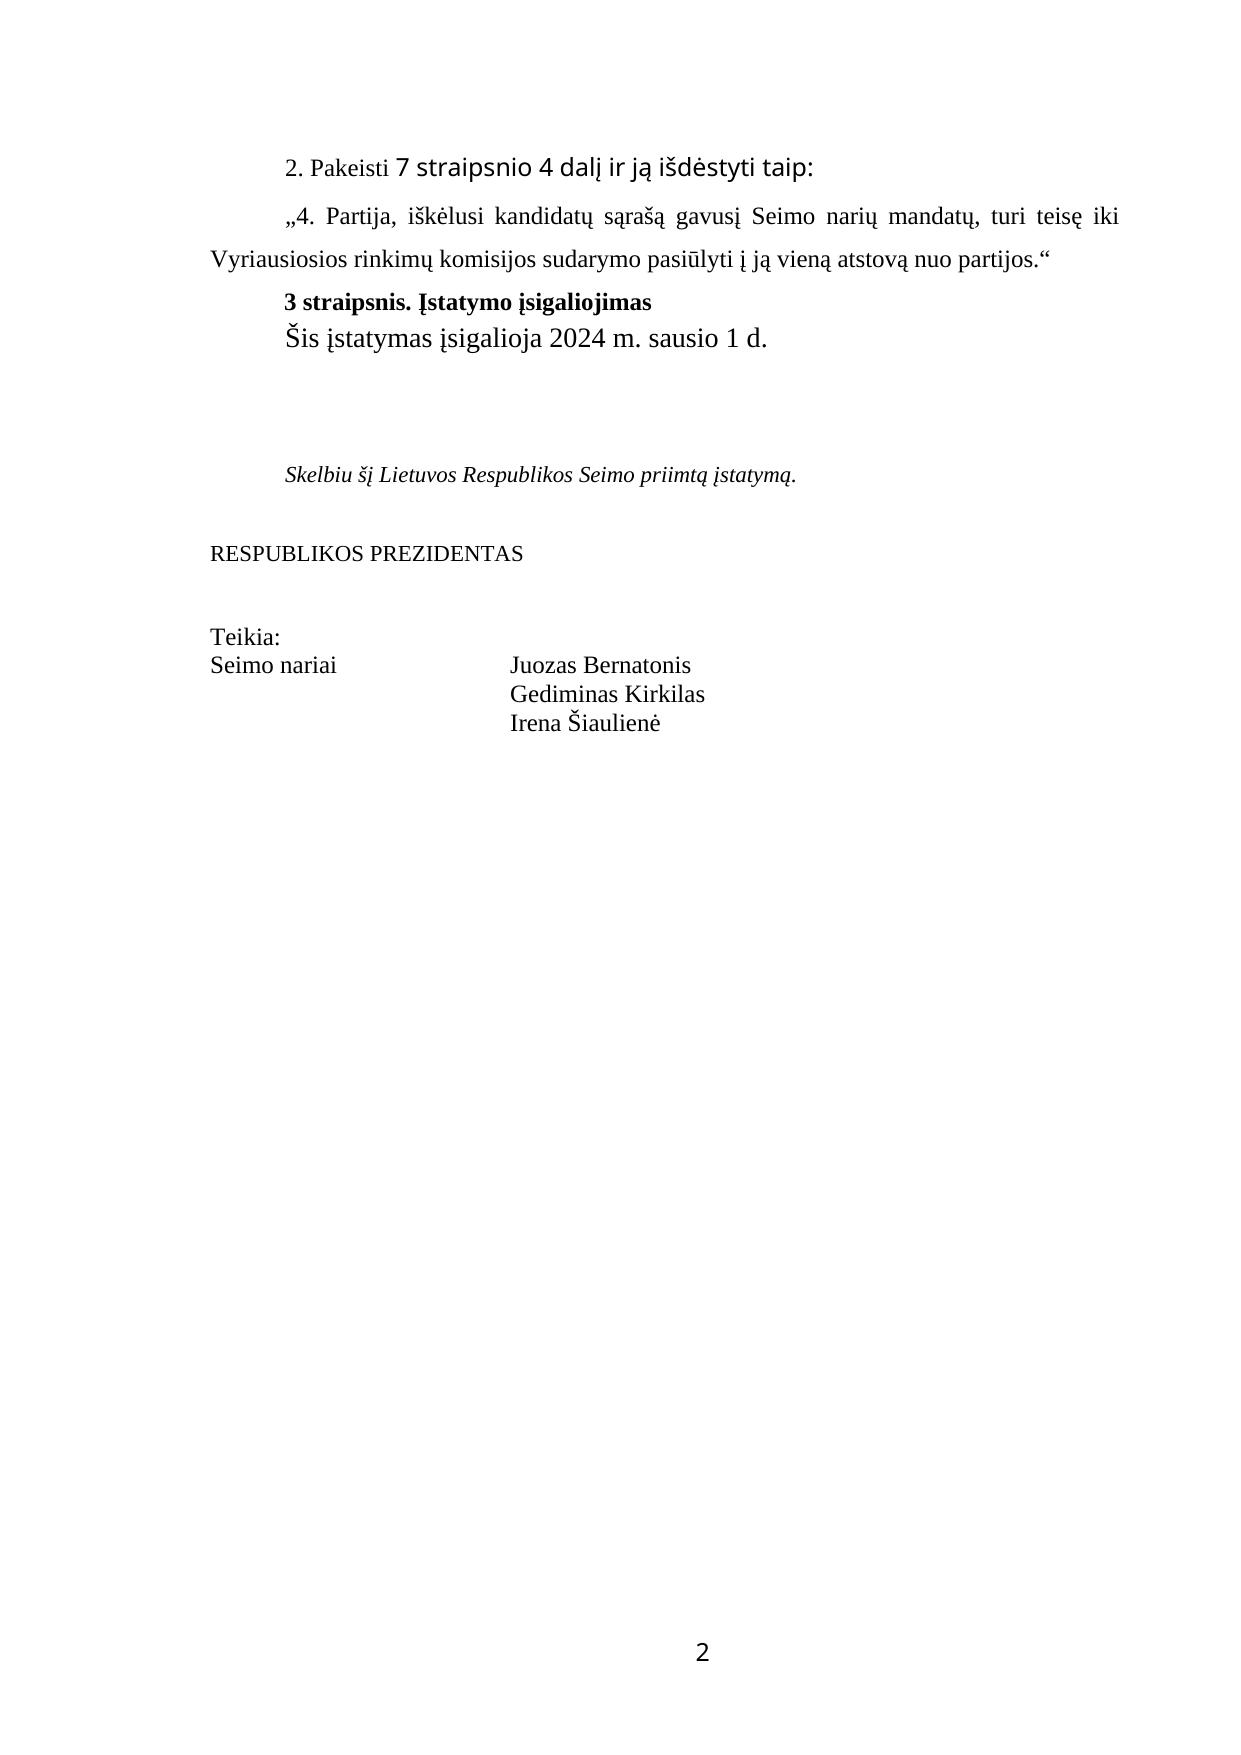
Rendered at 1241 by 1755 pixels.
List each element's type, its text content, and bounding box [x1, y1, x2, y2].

text Gediminas Kirkilas [435, 679, 1120, 708]
text Šis įstatymas įsigalioja 2024 m. sausio 1 d. [210, 316, 1120, 353]
text Seimo nariai Juozas Bernatonis [210, 651, 1120, 679]
text Skelbiu šį Lietuvos Respublikos Seimo priimtą įstatymą. [210, 461, 1120, 488]
text Teikia: [210, 622, 1120, 651]
text „4. Partija, iškėlusi kandidatų sąrašą gavusį Seimo narių mandatų, turi teisę iki Vyriausiosios rinkimų komisijos sudarymo pasiūlyti į ją vieną atstovą nuo partijos.“ [210, 201, 1120, 273]
text Irena Šiaulienė [435, 708, 1120, 737]
text 3 straipsnis. Įstatymo įsigaliojimas [210, 287, 1120, 316]
text 2. Pakeisti 7 straipsnio 4 dalį ir ją išdėstyti taip: [285, 150, 1061, 184]
text RESPUBLIKOS PREZIDENTAS [210, 540, 1120, 567]
